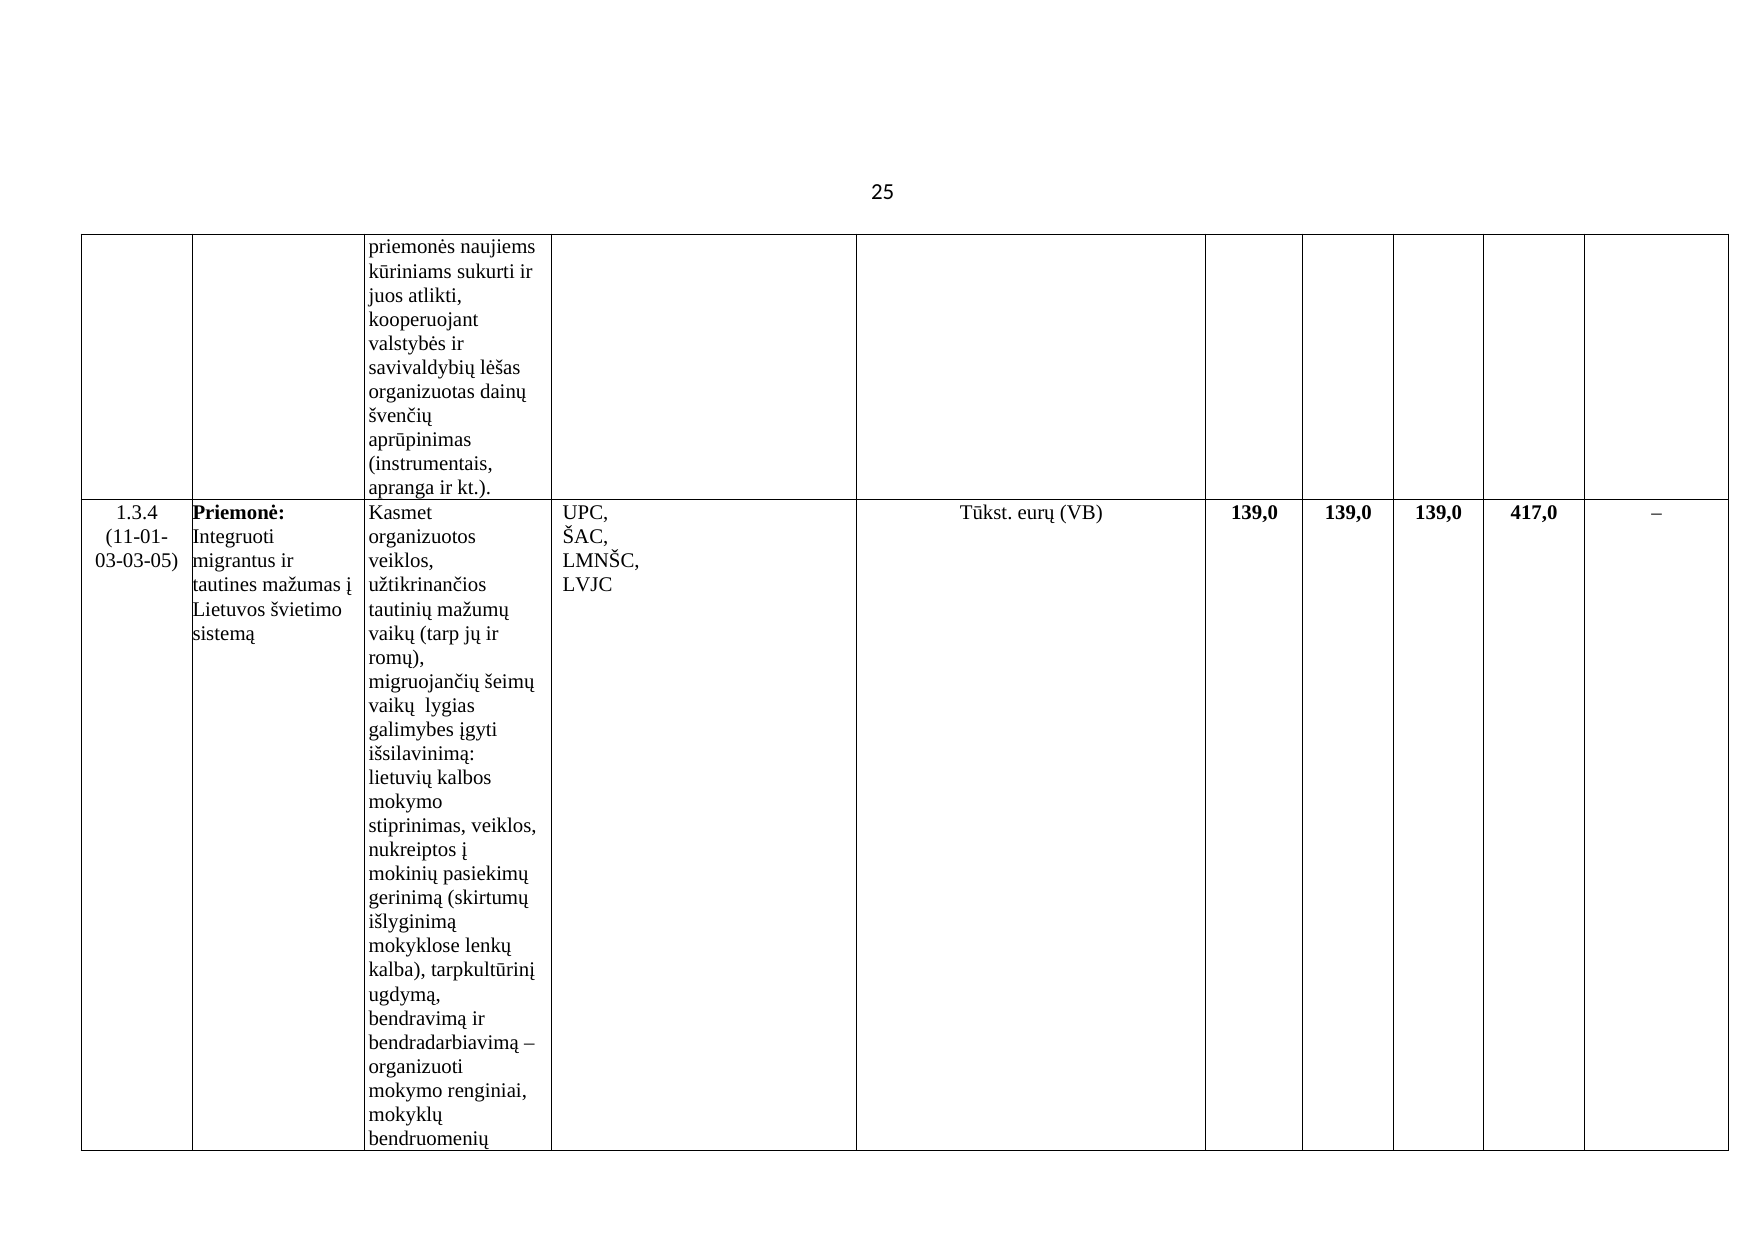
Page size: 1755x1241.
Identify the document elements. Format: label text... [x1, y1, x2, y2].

table_cell [1206, 235, 1302, 499]
table_cell [1394, 235, 1483, 499]
table_cell 417,0 [1484, 500, 1584, 1150]
table_cell Tūkst. eurų (VB) [857, 500, 1205, 1150]
table_cell UPC, ŠAC, LMNŠC, LVJC [552, 500, 856, 1150]
table_cell [1729, 234, 1735, 499]
table_cell [1585, 235, 1728, 499]
table_cell priemonės naujiems kūriniams sukurti ir juos atlikti, kooperuojant valstybės ir savivaldybių lėšas organizuotas dainų švenčių aprūpinimas (instrumentais, apranga ir kt.). [365, 235, 551, 499]
table_cell [1729, 499, 1735, 1150]
table_cell – [1585, 500, 1728, 1150]
table_cell [1484, 235, 1584, 499]
table_cell [552, 235, 856, 499]
table_cell 139,0 [1303, 500, 1393, 1150]
table_cell [193, 235, 364, 499]
table_cell [857, 235, 1205, 499]
table_cell 139,0 [1394, 500, 1483, 1150]
table_cell [1303, 235, 1393, 499]
table_cell Kasmet organizuotos veiklos, užtikrinančios tautinių mažumų vaikų (tarp jų ir romų), migruojančių šeimų vaikų lygias galimybes įgyti išsilavinimą: lietuvių kalbos mokymo stiprinimas, veiklos, nukreiptos į mokinių pasiekimų gerinimą (skirtumų išlyginimą mokyklose lenkų kalba), tarpkultūrinį ugdymą, bendravimą ir bendradarbiavimą – organizuoti mokymo renginiai, mokyklų bendruomenių [365, 500, 551, 1150]
table_cell 139,0 [1206, 500, 1302, 1150]
table_cell 1.3.4 (11-01-03-03-05) [82, 500, 192, 1150]
table_cell [82, 235, 192, 499]
table_cell Priemonė: Integruoti migrantus ir tautines mažumas į Lietuvos švietimo sistemą [193, 500, 364, 1150]
